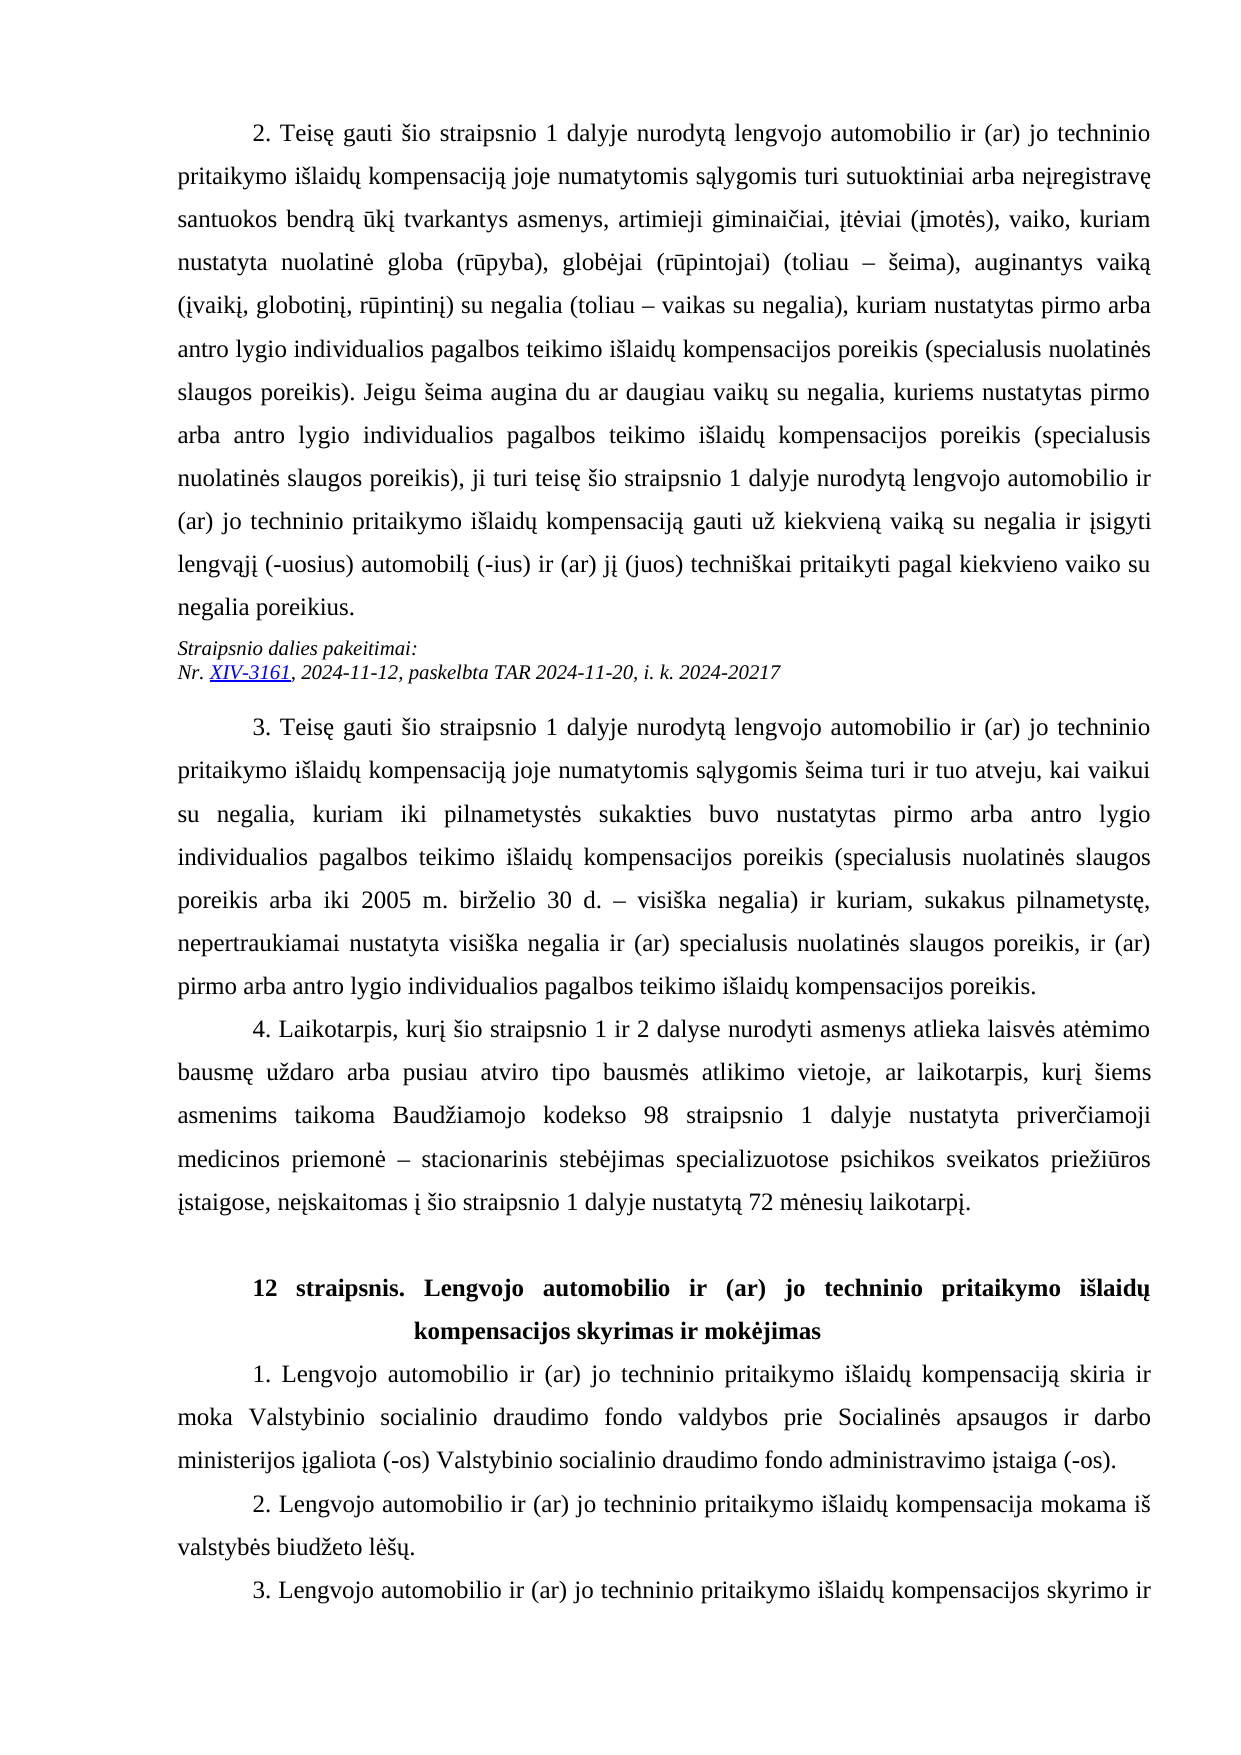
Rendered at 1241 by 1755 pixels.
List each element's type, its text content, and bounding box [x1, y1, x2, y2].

text 2. Lengvojo automobilio ir (ar) jo techninio pritaikymo išlaidų kompensacija mokama iš valstybės biudžeto lėšų. [177, 1489, 1152, 1561]
text Nr. XIV-3161, 2024-11-12, paskelbta TAR 2024-11-20, i. k. 2024-20217 [177, 660, 1152, 684]
text Straipsnio dalies pakeitimai: [177, 636, 1152, 660]
text 4. Laikotarpis, kurį šio straipsnio 1 ir 2 dalyse nurodyti asmenys atlieka laisvės atėmimo bausmę uždaro arba pusiau atviro tipo bausmės atlikimo vietoje, ar laikotarpis, kurį šiems asmenims taikoma Baudžiamojo kodekso 98 straipsnio 1 dalyje nustatyta priverčiamoji medicinos priemonė – stacionarinis stebėjimas specializuotose psichikos sveikatos priežiūros įstaigose, neįskaitomas į šio straipsnio 1 dalyje nustatytą 72 mėnesių laikotarpį. [177, 1014, 1152, 1216]
text 12 straipsnis. Lengvojo automobilio ir (ar) jo techninio pritaikymo išlaidų kompensacijos skyrimas ir mokėjimas [252, 1273, 1152, 1345]
text 1. Lengvojo automobilio ir (ar) jo techninio pritaikymo išlaidų kompensaciją skiria ir moka Valstybinio socialinio draudimo fondo valdybos prie Socialinės apsaugos ir darbo ministerijos įgaliota (-os) Valstybinio socialinio draudimo fondo administravimo įstaiga (-os). [177, 1359, 1152, 1474]
text 3. Lengvojo automobilio ir (ar) jo techninio pritaikymo išlaidų kompensacijos skyrimo ir [177, 1575, 1152, 1604]
text 3. Teisę gauti šio straipsnio 1 dalyje nurodytą lengvojo automobilio ir (ar) jo techninio pritaikymo išlaidų kompensaciją joje numatytomis sąlygomis šeima turi ir tuo atveju, kai vaikui su negalia, kuriam iki pilnametystės sukakties buvo nustatytas pirmo arba antro lygio individualios pagalbos teikimo išlaidų kompensacijos poreikis (specialusis nuolatinės slaugos poreikis arba iki 2005 m. birželio 30 d. – visiška negalia) ir kuriam, sukakus pilnametystę, nepertraukiamai nustatyta visiška negalia ir (ar) specialusis nuolatinės slaugos poreikis, ir (ar) pirmo arba antro lygio individualios pagalbos teikimo išlaidų kompensacijos poreikis. [177, 712, 1152, 1000]
text 2. Teisę gauti šio straipsnio 1 dalyje nurodytą lengvojo automobilio ir (ar) jo techninio pritaikymo išlaidų kompensaciją joje numatytomis sąlygomis turi sutuoktiniai arba neįregistravę santuokos bendrą ūkį tvarkantys asmenys, artimieji giminaičiai, įtėviai (įmotės), vaiko, kuriam nustatyta nuolatinė globa (rūpyba), globėjai (rūpintojai) (toliau – šeima), auginantys vaiką (įvaikį, globotinį, rūpintinį) su negalia (toliau – vaikas su negalia), kuriam nustatytas pirmo arba antro lygio individualios pagalbos teikimo išlaidų kompensacijos poreikis (specialusis nuolatinės slaugos poreikis). Jeigu šeima augina du ar daugiau vaikų su negalia, kuriems nustatytas pirmo arba antro lygio individualios pagalbos teikimo išlaidų kompensacijos poreikis (specialusis nuolatinės slaugos poreikis), ji turi teisę šio straipsnio 1 dalyje nurodytą lengvojo automobilio ir (ar) jo techninio pritaikymo išlaidų kompensaciją gauti už kiekvieną vaiką su negalia ir įsigyti lengvąjį (-uosius) automobilį (-ius) ir (ar) jį (juos) techniškai pritaikyti pagal kiekvieno vaiko su negalia poreikius. [177, 118, 1152, 621]
